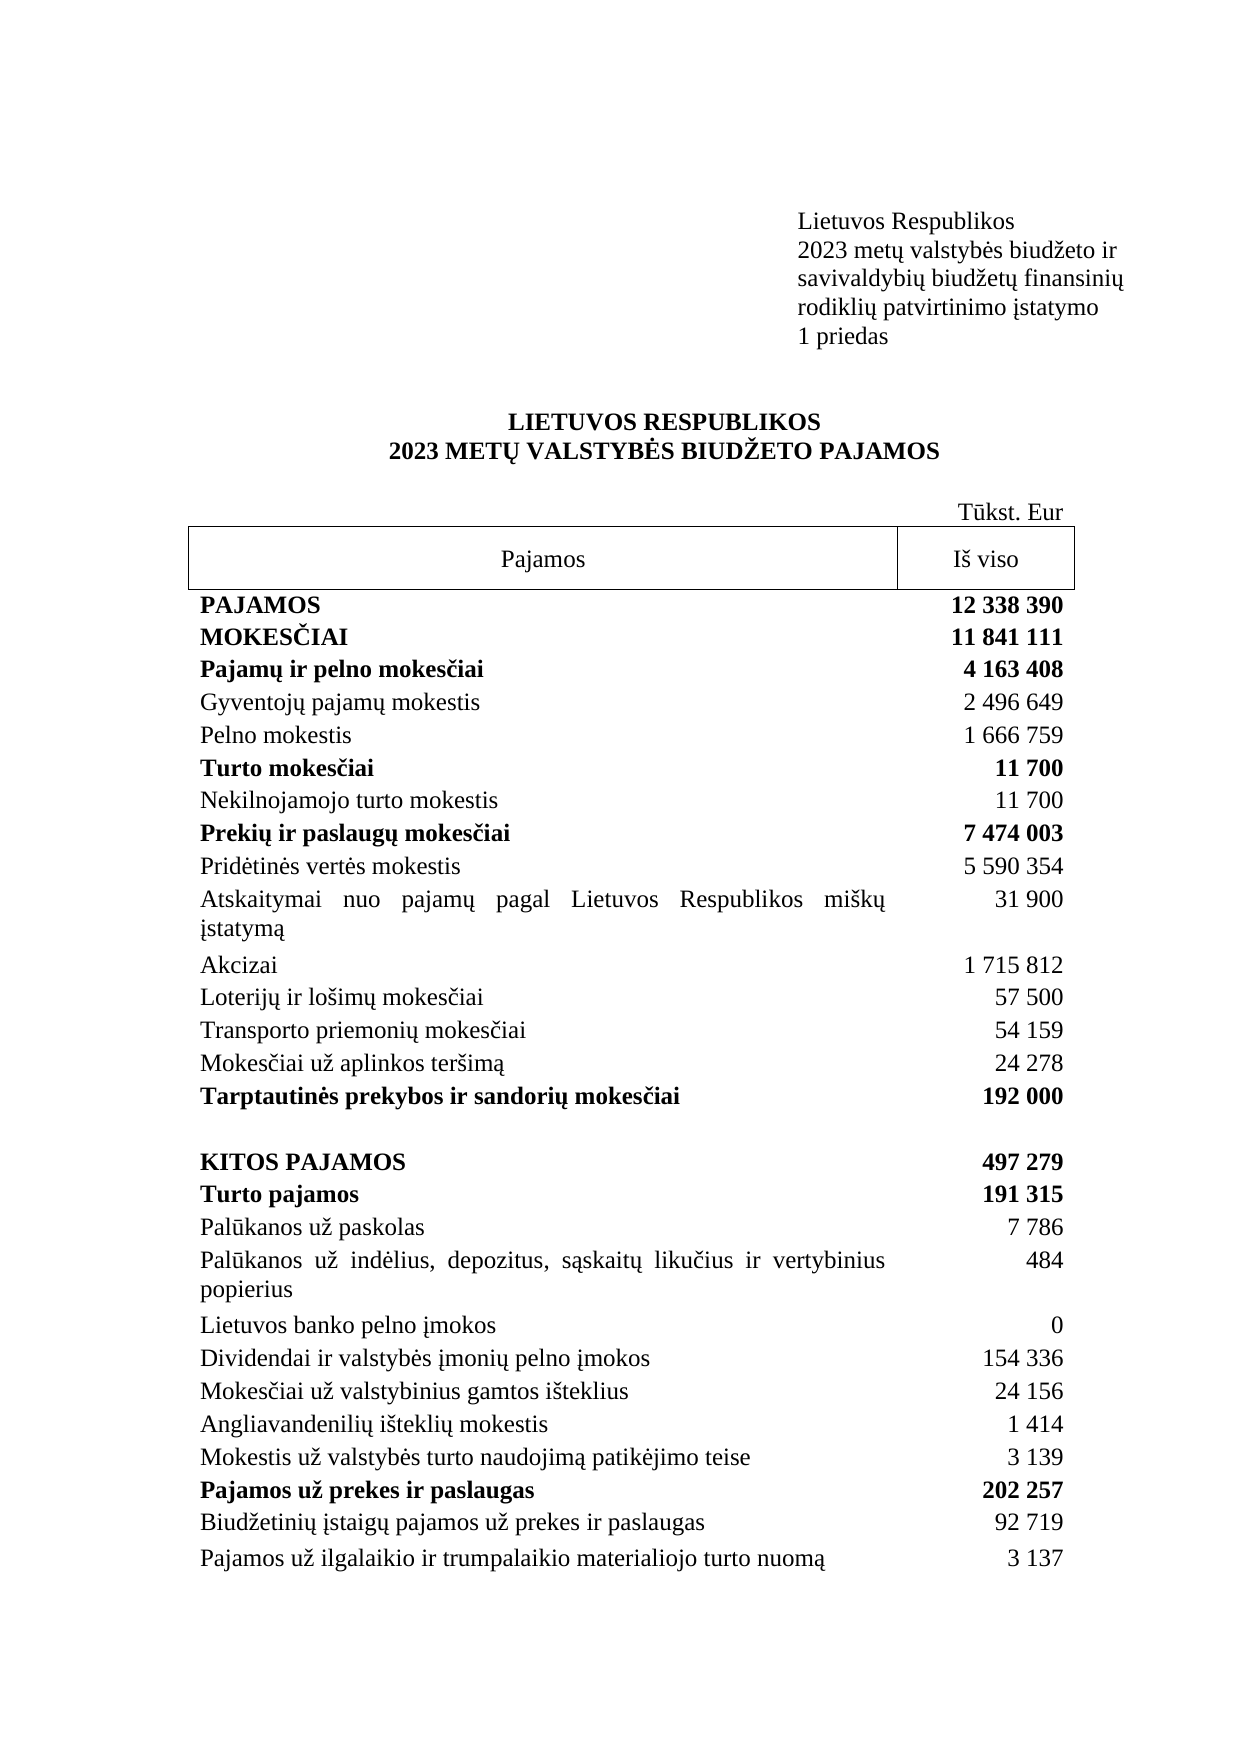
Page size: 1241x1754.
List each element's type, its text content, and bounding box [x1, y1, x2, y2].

table_cell Angliavandenilių išteklių mokestis [189, 1409, 897, 1442]
table_header Tūkst. Eur [897, 494, 1074, 526]
table_cell 5 590 354 [897, 851, 1074, 884]
table_cell Turto mokesčiai [189, 753, 897, 786]
table_cell 31 900 [897, 884, 1074, 950]
table_cell [189, 1114, 897, 1147]
table_cell 0 [897, 1311, 1074, 1343]
table_cell 7 786 [897, 1212, 1074, 1245]
table_cell Pajamų ir pelno mokesčiai [189, 654, 897, 687]
table_cell 484 [897, 1245, 1074, 1311]
table_cell 3 139 [897, 1442, 1074, 1475]
table_cell 154 336 [897, 1344, 1074, 1376]
text 2023 METŲ VALSTYBĖS BIUDŽETO PAJAMOS [177, 436, 1152, 465]
table_cell Akcizai [189, 950, 897, 982]
table_cell Nekilnojamojo turto mokestis [189, 786, 897, 818]
table_cell [897, 1114, 1074, 1147]
table_cell PAJAMOS [189, 590, 897, 622]
table_cell Dividendai ir valstybės įmonių pelno įmokos [189, 1344, 897, 1376]
table_cell 497 279 [897, 1147, 1074, 1179]
table_cell 202 257 [897, 1475, 1074, 1507]
table_cell Gyventojų pajamų mokestis [189, 687, 897, 720]
text savivaldybių biudžetų finansinių [177, 263, 1152, 292]
table_cell 11 700 [897, 753, 1074, 786]
table_cell Pajamos už prekes ir paslaugas [189, 1475, 897, 1507]
text 1 priedas [177, 321, 1152, 350]
text rodiklių patvirtinimo įstatymo [177, 292, 1152, 321]
table_cell 3 137 [897, 1544, 1074, 1576]
table_cell 1 715 812 [897, 950, 1074, 982]
table_cell 4 163 408 [897, 654, 1074, 687]
table_cell 11 841 111 [897, 622, 1074, 654]
table_cell Mokesčiai už aplinkos teršimą [189, 1048, 897, 1081]
text LIETUVOS RESPUBLIKOS [177, 407, 1152, 436]
table_cell Iš viso [898, 527, 1074, 589]
table_cell 2 496 649 [897, 687, 1074, 720]
table_cell Biudžetinių įstaigų pajamos už prekes ir paslaugas [189, 1508, 897, 1543]
table_cell 1 414 [897, 1409, 1074, 1442]
table_cell 24 156 [897, 1376, 1074, 1409]
table_cell 192 000 [897, 1081, 1074, 1114]
table_cell MOKESČIAI [189, 622, 897, 654]
table_cell 24 278 [897, 1048, 1074, 1081]
table_cell 12 338 390 [897, 590, 1074, 622]
table_cell Pajamos [189, 527, 897, 589]
table_cell Atskaitymai nuo pajamų pagal Lietuvos Respublikos miškų įstatymą [189, 884, 897, 950]
table_cell Mokestis už valstybės turto naudojimą patikėjimo teise [189, 1442, 897, 1475]
table_cell 1 666 759 [897, 720, 1074, 753]
text Lietuvos Respublikos [177, 206, 1152, 235]
table_cell Mokesčiai už valstybinius gamtos išteklius [189, 1376, 897, 1409]
table_cell Pridėtinės vertės mokestis [189, 851, 897, 884]
table_cell Pajamos už ilgalaikio ir trumpalaikio materialiojo turto nuomą [189, 1544, 897, 1576]
table_cell 92 719 [897, 1508, 1074, 1543]
table_cell Pelno mokestis [189, 720, 897, 753]
table_cell Palūkanos už indėlius, depozitus, sąskaitų likučius ir vertybinius popierius [189, 1245, 897, 1311]
table_cell Palūkanos už paskolas [189, 1212, 897, 1245]
text 2023 metų valstybės biudžeto ir [177, 235, 1152, 263]
table_cell Lietuvos banko pelno įmokos [189, 1311, 897, 1343]
table_cell 7 474 003 [897, 819, 1074, 851]
table_cell Prekių ir paslaugų mokesčiai [189, 819, 897, 851]
table_cell Turto pajamos [189, 1179, 897, 1212]
table_cell Loterijų ir lošimų mokesčiai [189, 983, 897, 1015]
table_header [189, 494, 897, 526]
table_cell 191 315 [897, 1179, 1074, 1212]
table_cell KITOS PAJAMOS [189, 1147, 897, 1179]
table_cell Tarptautinės prekybos ir sandorių mokesčiai [189, 1081, 897, 1114]
table_cell 57 500 [897, 983, 1074, 1015]
table_cell 11 700 [897, 786, 1074, 818]
table_cell Transporto priemonių mokesčiai [189, 1015, 897, 1048]
table_cell 54 159 [897, 1015, 1074, 1048]
